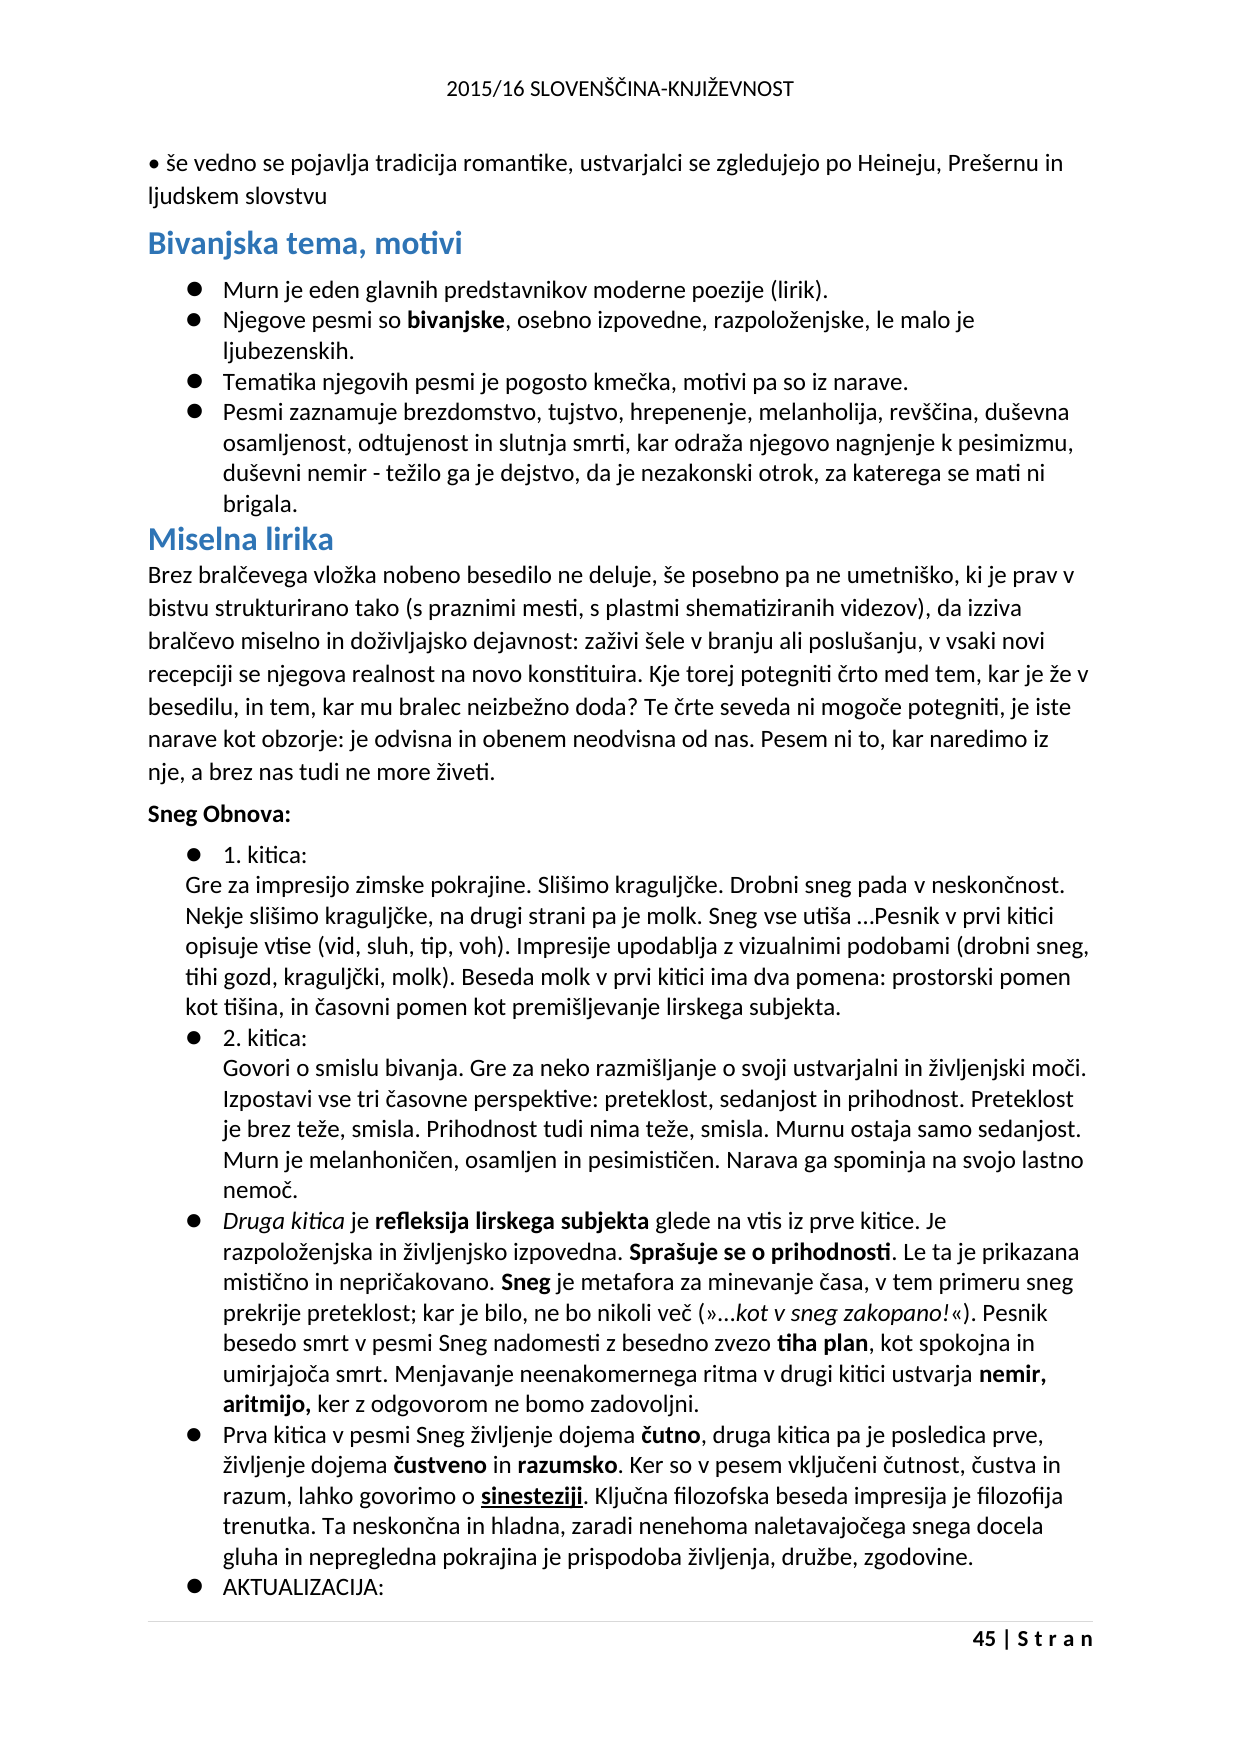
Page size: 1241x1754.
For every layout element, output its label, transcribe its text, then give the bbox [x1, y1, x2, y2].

text Sneg Obnova: [148, 798, 1093, 828]
list Tematika njegovih pesmi je pogosto kmečka, motivi pa so iz narave. [185, 366, 1093, 396]
text Gre za impresijo zimske pokrajine. Slišimo kraguljčke. Drobni sneg pada v neskončnost. Nekje slišimo kraguljčke, na drugi strani pa je molk. Sneg vse utiša …Pesnik v prvi kitici opisuje vtise (vid, sluh, tip, voh). Impresije upodablja z vizualnimi podobami (drobni sneg, tihi gozd, kraguljčki, molk). Beseda molk v prvi kitici ima dva pomena: prostorski pomen kot tišina, in časovni pomen kot premišljevanje lirskega subjekta. [185, 869, 1093, 1022]
list Prva kitica v pesmi Sneg življenje dojema čutno, druga kitica pa je posledica prve, življenje dojema čustveno in razumsko. Ker so v pesem vključeni čutnost, čustva in razum, lahko govorimo o sinesteziji. Ključna filozofska beseda impresija je filozofija trenutka. Ta neskončna in hladna, zaradi nenehoma naletavajočega snega docela gluha in nepregledna pokrajina je prispodoba življenja, družbe, zgodovine. [185, 1419, 1093, 1571]
list 1. kitica: [185, 839, 1093, 869]
list AKTUALIZACIJA: [185, 1571, 1093, 1602]
list Njegove pesmi so bivanjske, osebno izpovedne, razpoloženjske, le malo je ljubezenskih. [185, 304, 1093, 366]
text Miselna lirika [148, 518, 1093, 559]
text Brez bralčevega vložka nobeno besedilo ne deluje, še posebno pa ne umetniško, ki je prav v bistvu strukturirano tako (s praznimi mesti, s plastmi shematiziranih videzov), da izziva bralčevo miselno in doživljajsko dejavnost: zaživi šele v branju ali poslušanju, v vsaki novi recepciji se njegova realnost na novo konstituira. Kje torej potegniti črto med tem, kar je že v besedilu, in tem, kar mu bralec neizbežno doda? Te črte seveda ni mogoče potegniti, je iste narave kot obzorje: je odvisna in obenem neodvisna od nas. Pesem ni to, kar naredimo iz nje, a brez nas tudi ne more živeti. [148, 559, 1093, 787]
list Murn je eden glavnih predstavnikov moderne poezije (lirik). [185, 274, 1093, 304]
list Druga kitica je refleksija lirskega subjekta glede na vtis iz prve kitice. Je razpoloženjska in življenjsko izpovedna. Sprašuje se o prihodnosti. Le ta je prikazana mistično in nepričakovano. Sneg je metafora za minevanje časa, v tem primeru sneg prekrije preteklost; kar je bilo, ne bo nikoli več (»…kot v sneg zakopano!«). Pesnik besedo smrt v pesmi Sneg nadomesti z besedno zvezo tiha plan, kot spokojna in umirjajoča smrt. Menjavanje neenakomernega ritma v drugi kitici ustvarja nemir, aritmijo, ker z odgovorom ne bomo zadovoljni. [185, 1205, 1093, 1419]
text Govori o smislu bivanja. Gre za neko razmišljanje o svoji ustvarjalni in življenjski moči. Izpostavi vse tri časovne perspektive: preteklost, sedanjost in prihodnost. Preteklost je brez teže, smisla. Prihodnost tudi nima teže, smisla. Murnu ostaja samo sedanjost. Murn je melanhoničen, osamljen in pesimističen. Narava ga spominja na svojo lastno nemoč. [223, 1053, 1093, 1205]
list Pesmi zaznamuje brezdomstvo, tujstvo, hrepenenje, melanholija, revščina, duševna osamljenost, odtujenost in slutnja smrti, kar odraža njegovo nagnjenje k pesimizmu, duševni nemir - težilo ga je dejstvo, da je nezakonski otrok, za katerega se mati ni brigala. [185, 396, 1093, 518]
text • še vedno se pojavlja tradicija romantike, ustvarjalci se zgledujejo po Heineju, Prešernu in ljudskem slovstvu [148, 148, 1093, 211]
text Bivanjska tema, motivi [148, 222, 1093, 262]
list 2. kitica: [185, 1022, 1093, 1053]
